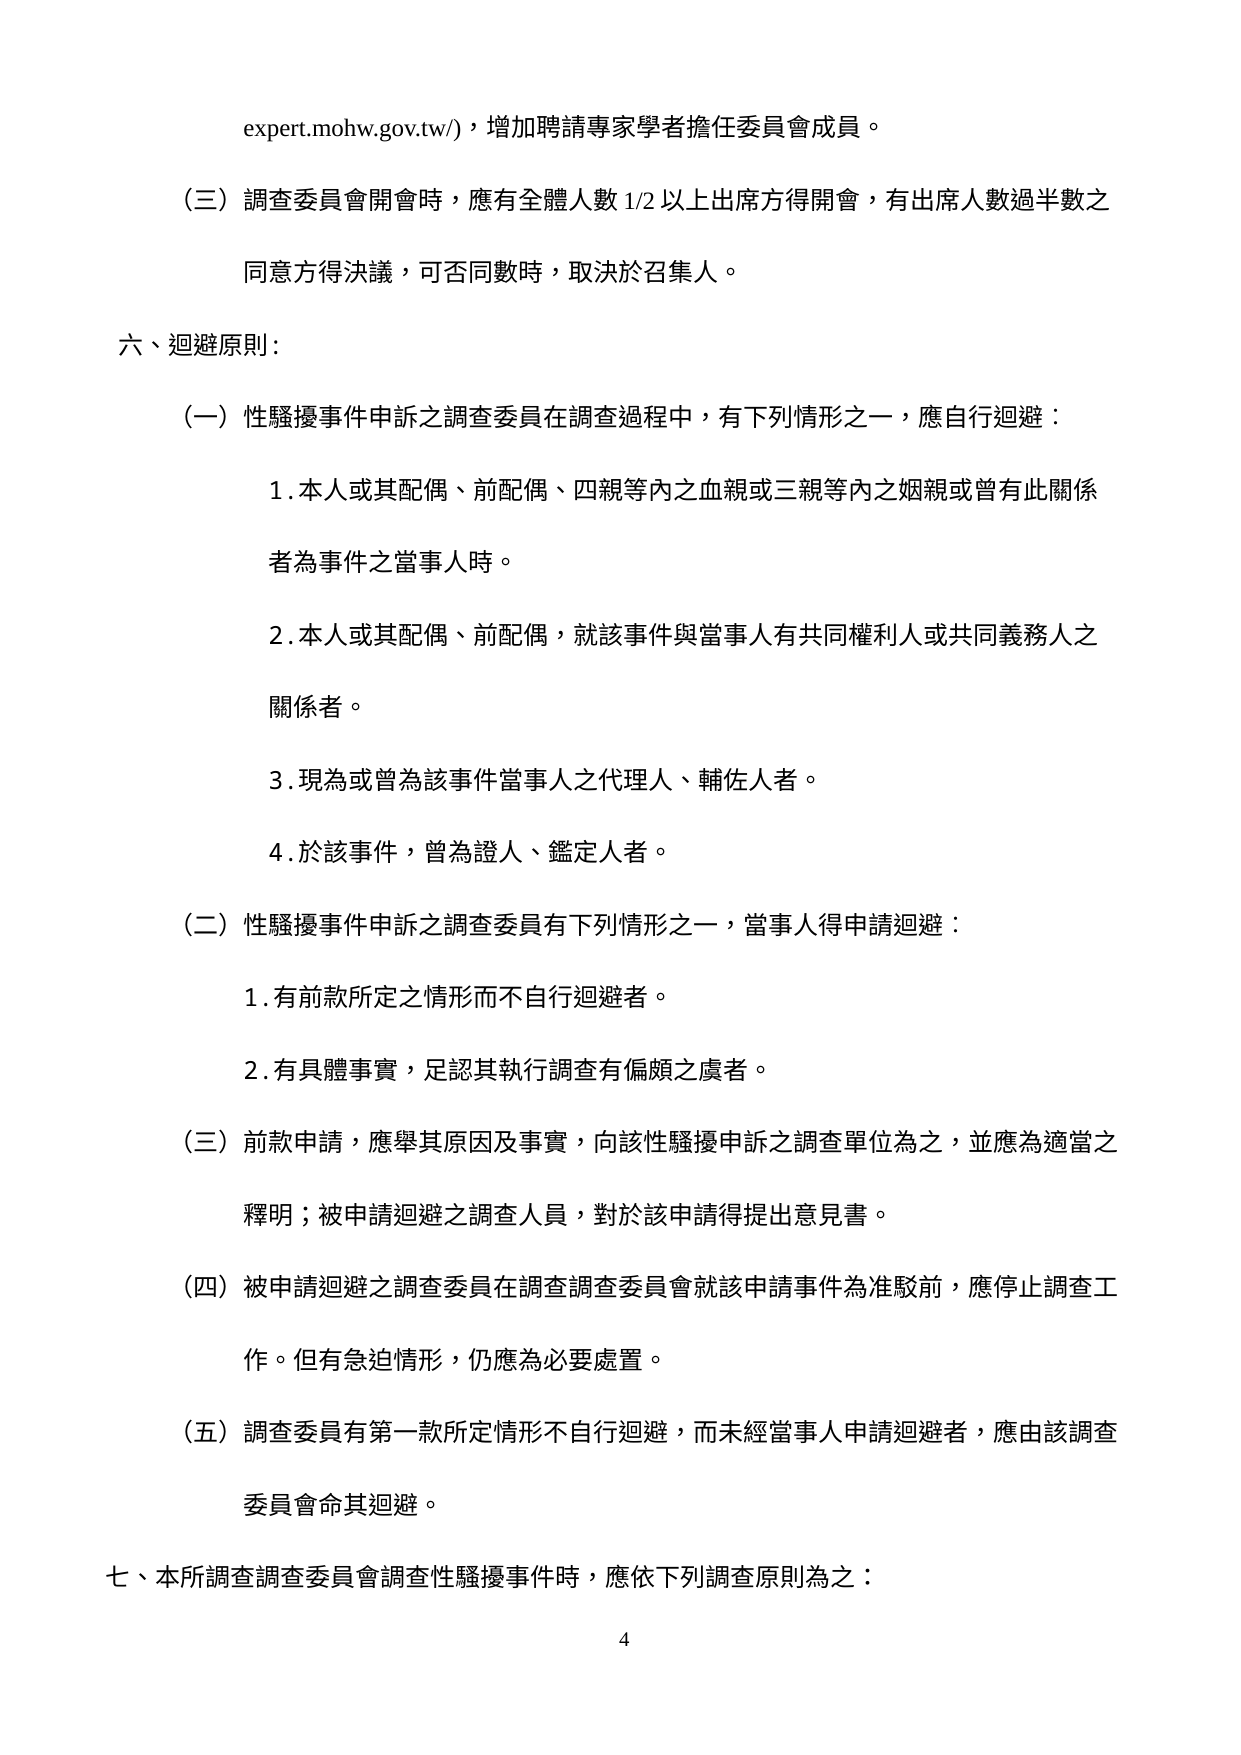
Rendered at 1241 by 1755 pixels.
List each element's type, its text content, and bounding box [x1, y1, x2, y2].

text 1.本人或其配偶、前配偶、四親等內之血親或三親等內之姻親或曾有此關係者為事件之當事人時。 [268, 470, 1122, 579]
text 七、本所調查調查委員會調查性騷擾事件時，應依下列調查原則為之： [106, 1558, 1122, 1594]
text （四）被申請迴避之調查委員在調查調查委員會就該申請事件為准駁前，應停止調查工作。但有急迫情形，仍應為必要處置。 [168, 1268, 1122, 1376]
text expert.mohw.gov.tw/)，增加聘請專家學者擔任委員會成員。 [168, 108, 1122, 144]
text 2.有具體事實，足認其執行調查有偏頗之虞者。 [243, 1050, 1122, 1086]
text 2.本人或其配偶、前配偶，就該事件與當事人有共同權利人或共同義務人之關係者。 [268, 615, 1122, 724]
text （二）性騷擾事件申訴之調查委員有下列情形之一，當事人得申請迴避︰ [168, 905, 1122, 941]
text （一）性騷擾事件申訴之調查委員在調查過程中，有下列情形之一，應自行迴避︰ [168, 398, 1122, 434]
text 4.於該事件，曾為證人、鑑定人者。 [268, 833, 1122, 869]
text （三）調查委員會開會時，應有全體人數1/2以上出席方得開會，有出席人數過半數之同意方得決議，可否同數時，取決於召集人。 [168, 180, 1122, 289]
text 3.現為或曾為該事件當事人之代理人、輔佐人者。 [268, 760, 1122, 796]
text 1.有前款所定之情形而不自行迴避者。 [243, 978, 1122, 1014]
text （五）調查委員有第一款所定情形不自行迴避，而未經當事人申請迴避者，應由該調查委員會命其迴避。 [168, 1413, 1122, 1521]
text 六、迴避原則: [118, 325, 1122, 361]
text （三）前款申請，應舉其原因及事實，向該性騷擾申訴之調查單位為之，並應為適當之釋明；被申請迴避之調查人員，對於該申請得提出意見書。 [168, 1123, 1122, 1231]
